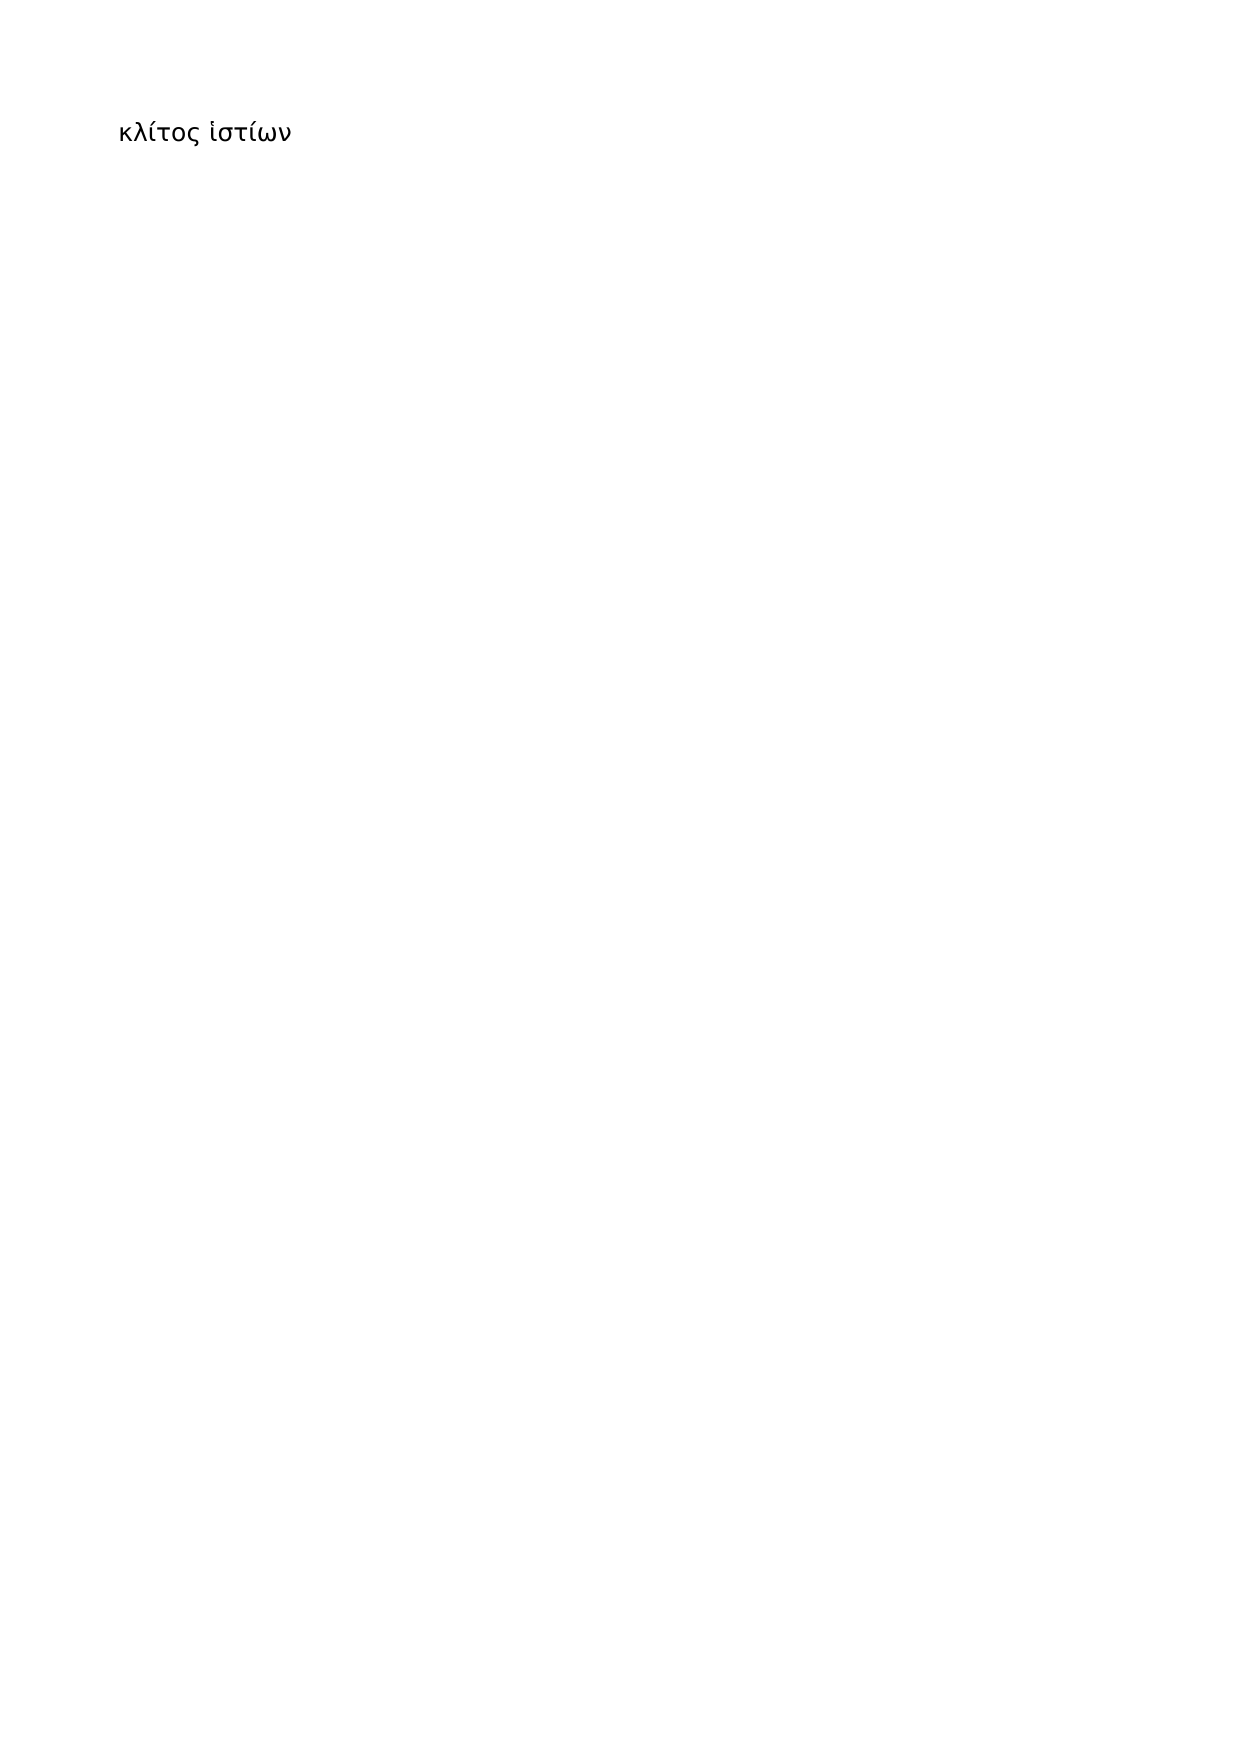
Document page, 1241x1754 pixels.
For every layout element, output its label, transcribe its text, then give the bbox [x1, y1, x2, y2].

text κλίτος ἱστίων [118, 118, 1122, 147]
